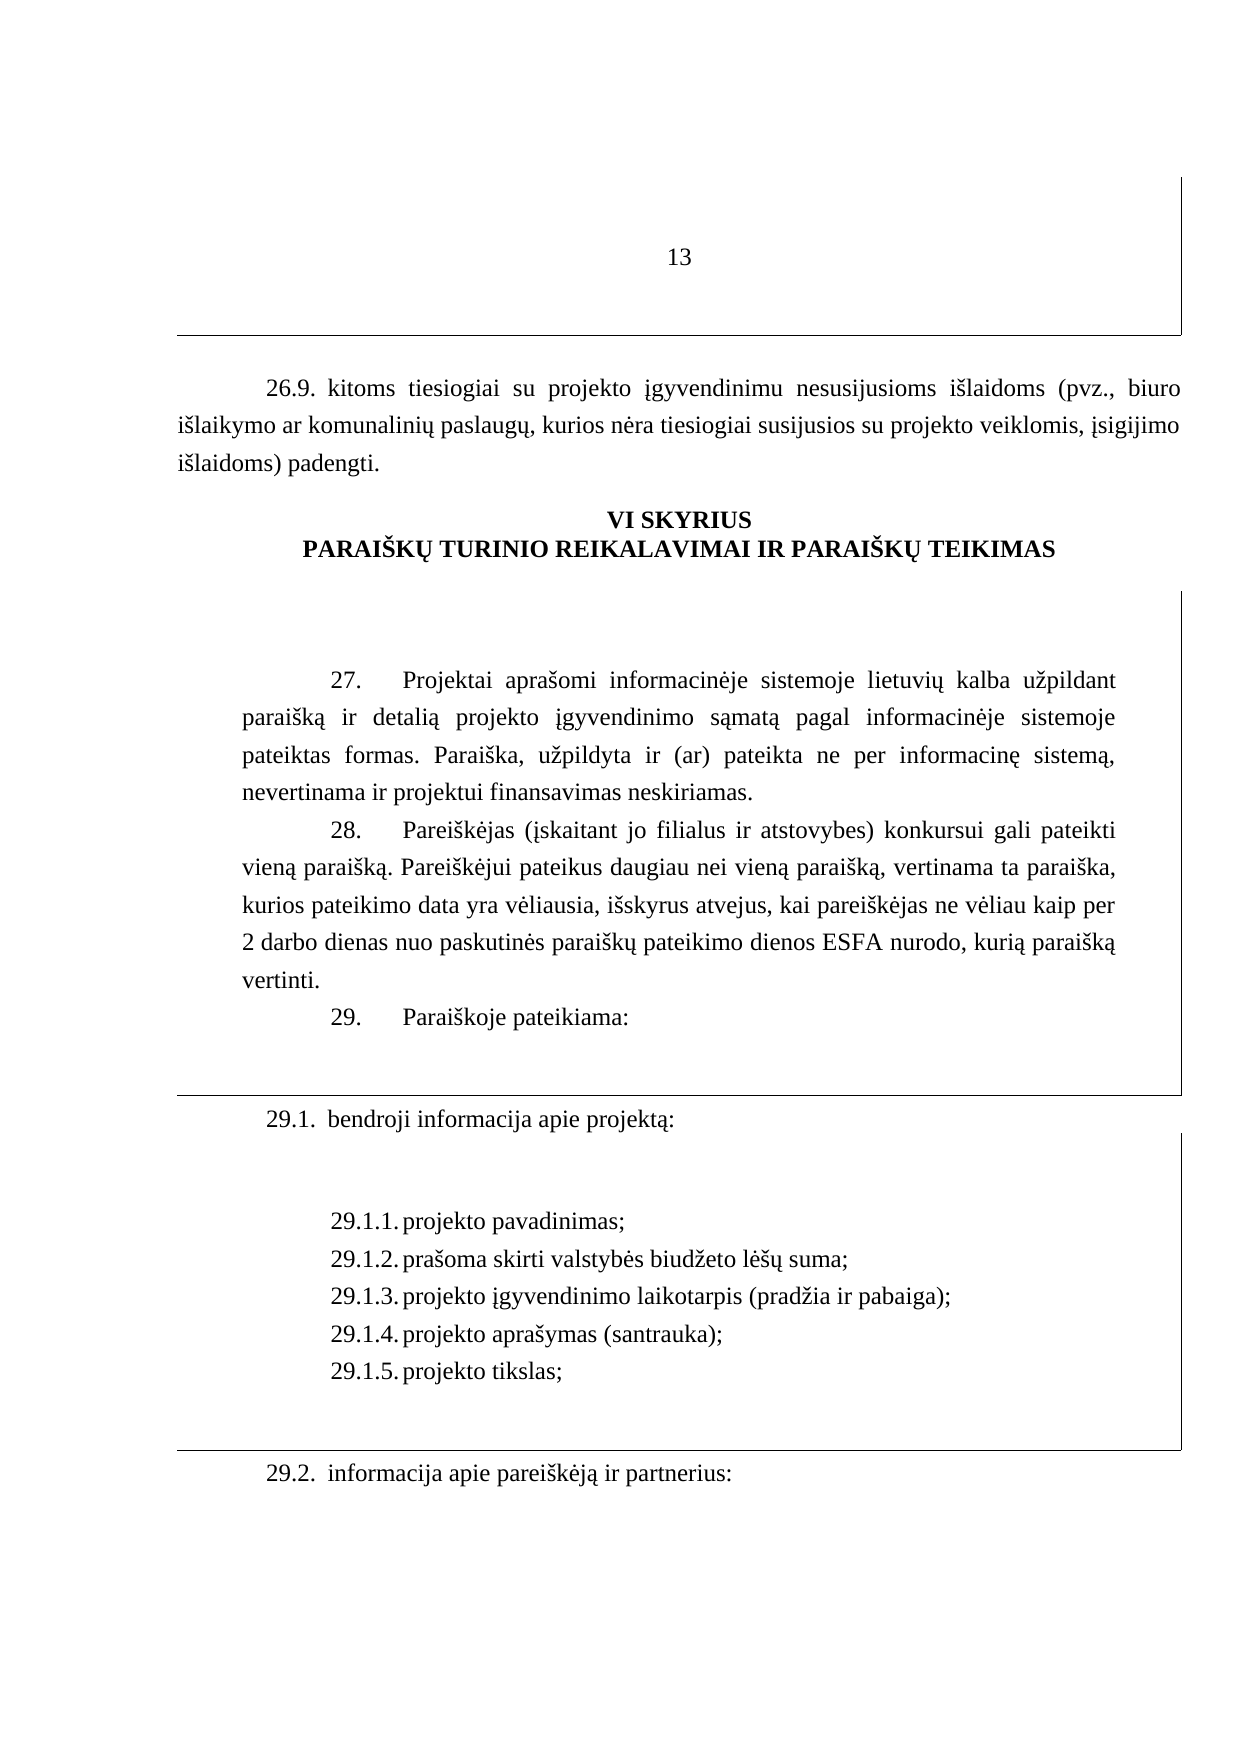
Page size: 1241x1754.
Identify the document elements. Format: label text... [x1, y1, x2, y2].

text 29.1.2. prašoma skirti valstybės biudžeto lėšų suma; [177, 1235, 1181, 1273]
text VI SKYRIUS [177, 505, 1181, 534]
text 28. Pareiškėjas (įskaitant jo filialus ir atstovybes) konkursui gali pateikti vieną paraišką. Pareiškėjui pateikus daugiau nei vieną paraišką, vertinama ta paraiška, kurios pateikimo data yra vėliausia, išskyrus atvejus, kai pareiškėjas ne vėliau kaip per 2 darbo dienas nuo paskutinės paraiškų pateikimo dienos ESFA nurodo, kurią paraišką vertinti. [177, 806, 1181, 993]
text 29.1.4. projekto aprašymas (santrauka); [177, 1310, 1181, 1348]
text 26.9. kitoms tiesiogiai su projekto įgyvendinimu nesusijusioms išlaidoms (pvz., biuro išlaikymo ar komunalinių paslaugų, kurios nėra tiesiogiai susijusios su projekto veiklomis, įsigijimo išlaidoms) padengti. [177, 364, 1181, 476]
text PARAIŠKŲ TURINIO REIKALAVIMAI IR PARAIŠKŲ TEIKIMAS [177, 534, 1181, 563]
text 29.1.3. projekto įgyvendinimo laikotarpis (pradžia ir pabaiga); [177, 1273, 1181, 1310]
text 27. Projektai aprašomi informacinėje sistemoje lietuvių kalba užpildant paraišką ir detalią projekto įgyvendinimo sąmatą pagal informacinėje sistemoje pateiktas formas. Paraiška, užpildyta ir (ar) pateikta ne per informacinę sistemą, nevertinama ir projektui finansavimas neskiriamas. [177, 591, 1181, 806]
text 29.1.5. projekto tikslas; [177, 1348, 1181, 1450]
text 29.1. bendroji informacija apie projektą: [177, 1096, 1181, 1133]
text 29.2. informacija apie pareiškėją ir partnerius: [177, 1450, 1181, 1487]
text 29.1.1. projekto pavadinimas; [177, 1133, 1181, 1235]
text 29. Paraiškoje pateikiama: [177, 993, 1181, 1095]
